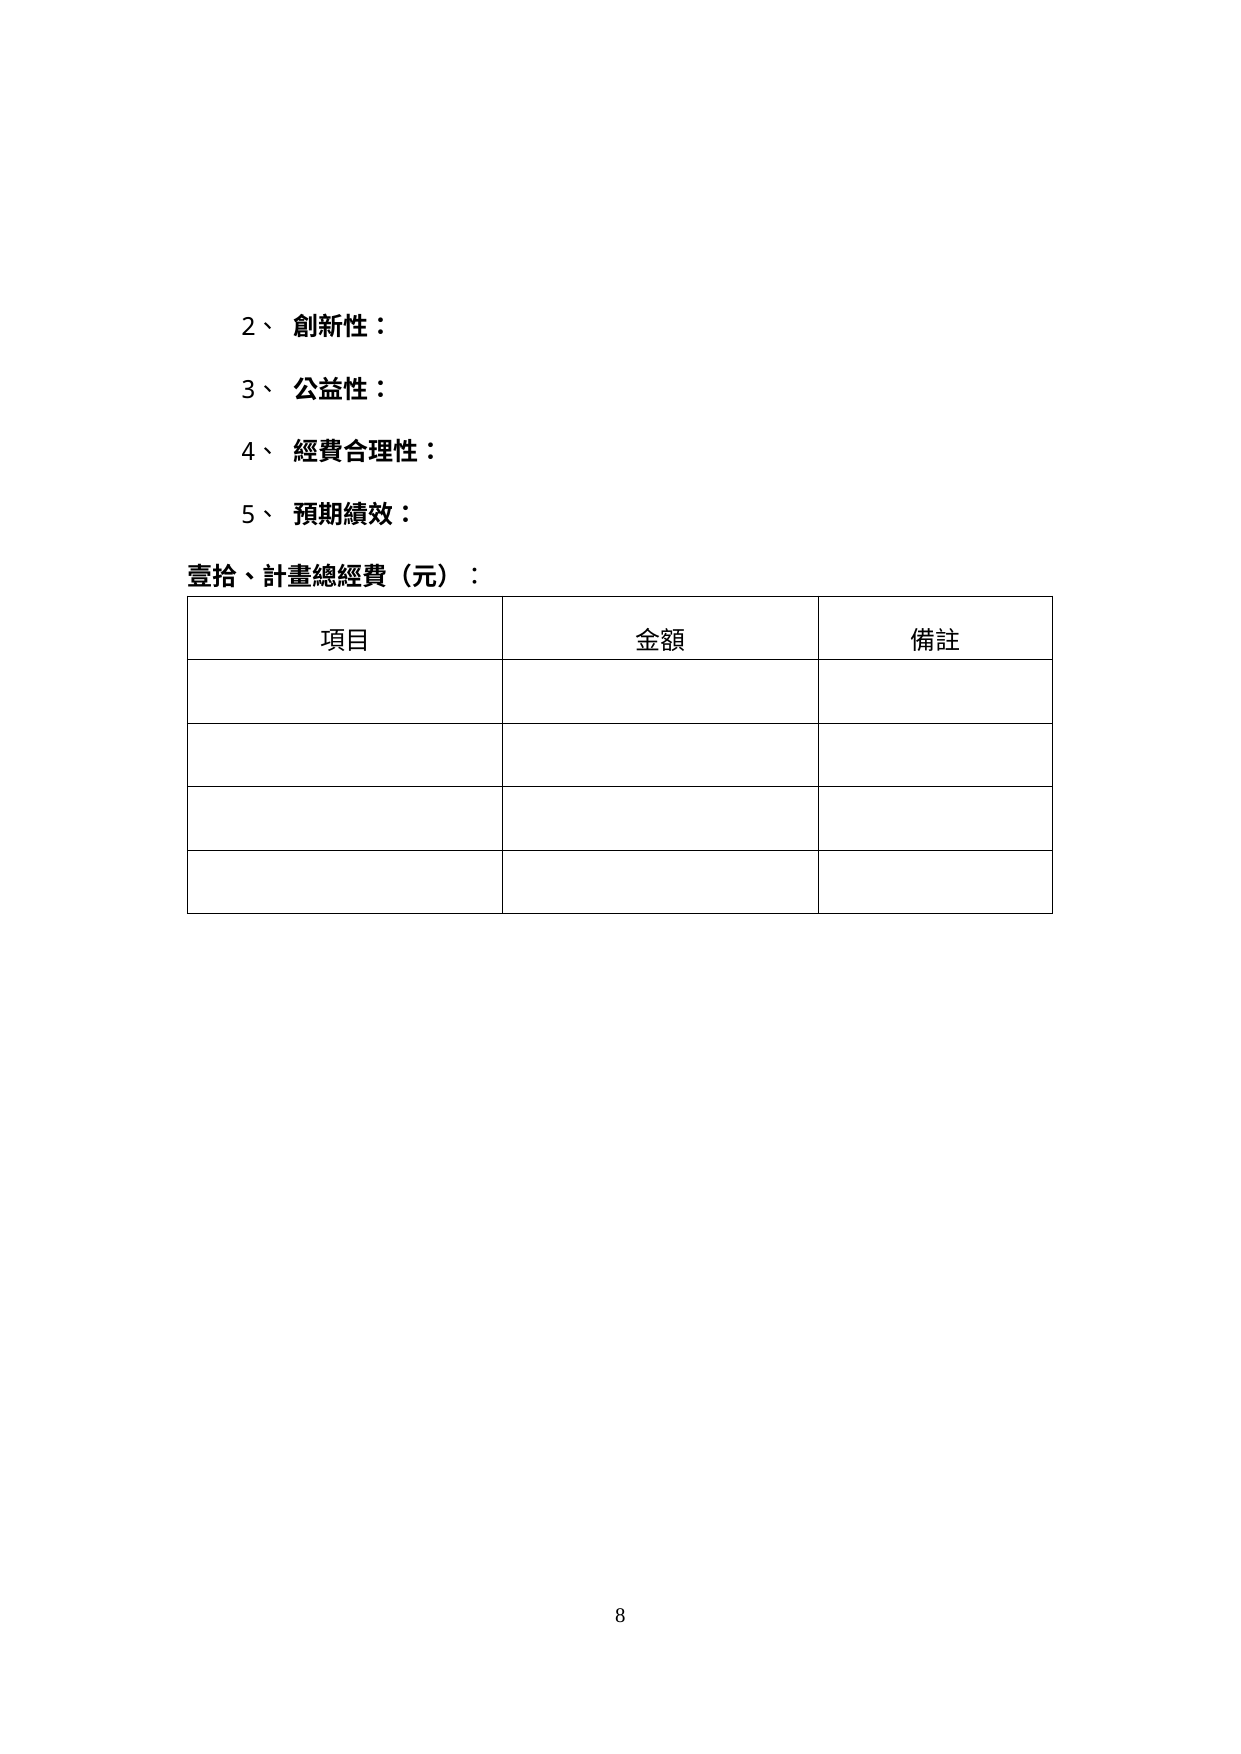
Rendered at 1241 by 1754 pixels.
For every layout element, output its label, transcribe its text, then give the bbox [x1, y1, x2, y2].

table_cell [503, 724, 818, 786]
table_cell [188, 787, 502, 850]
table_cell [819, 724, 1052, 786]
table_cell [819, 660, 1052, 723]
table_header 金額 [503, 597, 818, 659]
table_cell [188, 724, 502, 786]
list 經費合理性： [241, 408, 1053, 471]
table_header 備註 [819, 597, 1052, 659]
list 計畫總經費（元）： [187, 533, 1053, 596]
list 公益性： [241, 346, 1053, 408]
table_cell [188, 660, 502, 723]
list 創新性： [241, 283, 1053, 346]
table_cell [819, 851, 1052, 913]
table_cell [188, 851, 502, 913]
table_cell [503, 851, 818, 913]
table_header 項目 [188, 597, 502, 659]
table_cell [819, 787, 1052, 850]
table_cell [503, 660, 818, 723]
table_cell [503, 787, 818, 850]
list 預期績效： [241, 471, 1053, 533]
